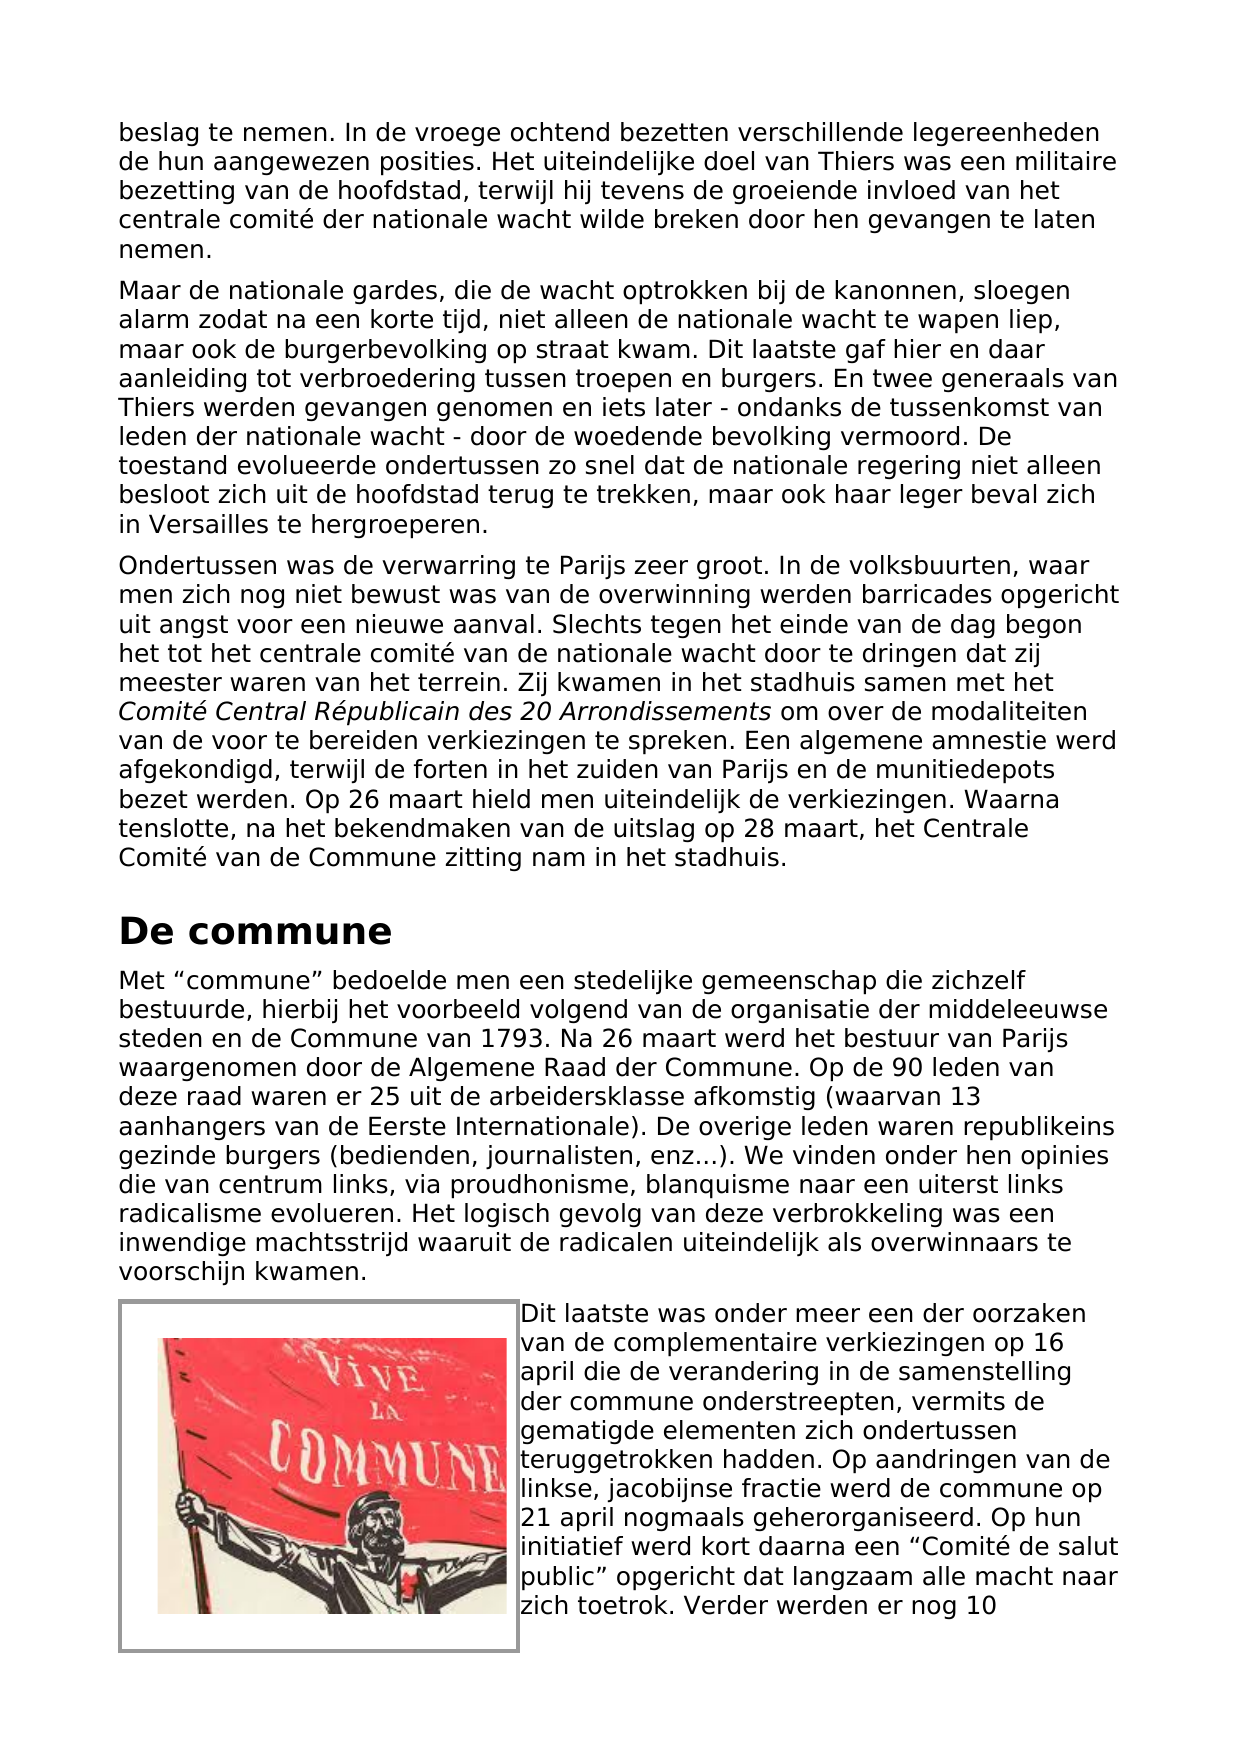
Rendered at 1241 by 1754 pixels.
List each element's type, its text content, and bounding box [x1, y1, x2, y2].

text Maar de nationale gardes, die de wacht optrokken bij de kanonnen, sloegen alarm zodat na een korte tijd, niet alleen de nationale wacht te wapen liep, maar ook de burgerbevolking op straat kwam. Dit laatste gaf hier en daar aanleiding tot verbroedering tussen troepen en burgers. En twee generaals van Thiers werden gevangen genomen en iets later - ondanks de tussenkomst van leden der nationale wacht - door de woedende bevolking vermoord. De toestand evolueerde ondertussen zo snel dat de nationale regering niet alleen besloot zich uit de hoofdstad terug te trekken, maar ook haar leger beval zich in Versailles te hergroeperen. [118, 276, 1122, 539]
table_header [122, 1304, 507, 1649]
picture [157, 1338, 507, 1614]
subtitle De commune [118, 910, 1122, 953]
text Met “commune” bedoelde men een stedelijke gemeenschap die zichzelf bestuurde, hierbij het voorbeeld volgend van de organisatie der middeleeuwse steden en de Commune van 1793. Na 26 maart werd het bestuur van Parijs waargenomen door de Algemene Raad der Commune. Op de 90 leden van deze raad waren er 25 uit de arbeidersklasse afkomstig (waarvan 13 aanhangers van de Eerste Internationale). De overige leden waren republikeins gezinde burgers (bedienden, journalisten, enz...). We vinden onder hen opinies die van centrum links, via proudhonisme, blanquisme naar een uiterst links radicalisme evolueren. Het logisch gevolg van deze verbrokkeling was een inwendige machtsstrijd waaruit de radicalen uiteindelijk als overwinnaars te voorschijn kwamen. [118, 966, 1122, 1287]
text Dit laatste was onder meer een der oorzaken van de complementaire verkiezingen op 16 april die de verandering in de samenstelling der commune onderstreepten, vermits de gematigde elementen zich ondertussen teruggetrokken hadden. Op aandringen van de linkse, jacobijnse fractie werd de commune op 21 april nogmaals geherorganiseerd. Op hun initiatief werd kort daarna een “Comité de salut public” opgericht dat langzaam alle macht naar zich toetrok. Verder werden er nog 10 [520, 1299, 1122, 1620]
text beslag te nemen. In de vroege ochtend bezetten verschillende legereenheden de hun aangewezen posities. Het uiteindelijke doel van Thiers was een militaire bezetting van de hoofdstad, terwijl hij tevens de groeiende invloed van het centrale comité der nationale wacht wilde breken door hen gevangen te laten nemen. [118, 118, 1122, 264]
text Ondertussen was de verwarring te Parijs zeer groot. In de volksbuurten, waar men zich nog niet bewust was van de overwinning werden barricades opgericht uit angst voor een nieuwe aanval. Slechts tegen het einde van de dag begon het tot het centrale comité van de nationale wacht door te dringen dat zij meester waren van het terrein. Zij kwamen in het stadhuis samen met het Comité Central Républicain des 20 Arrondissements om over de modaliteiten van de voor te bereiden verkiezingen te spreken. Een algemene amnestie werd afgekondigd, terwijl de forten in het zuiden van Parijs en de munitiedepots bezet werden. Op 26 maart hield men uiteindelijk de verkiezingen. Waarna tenslotte, na het bekendmaken van de uitslag op 28 maart, het Centrale Comité van de Commune zitting nam in het stadhuis. [118, 551, 1122, 872]
